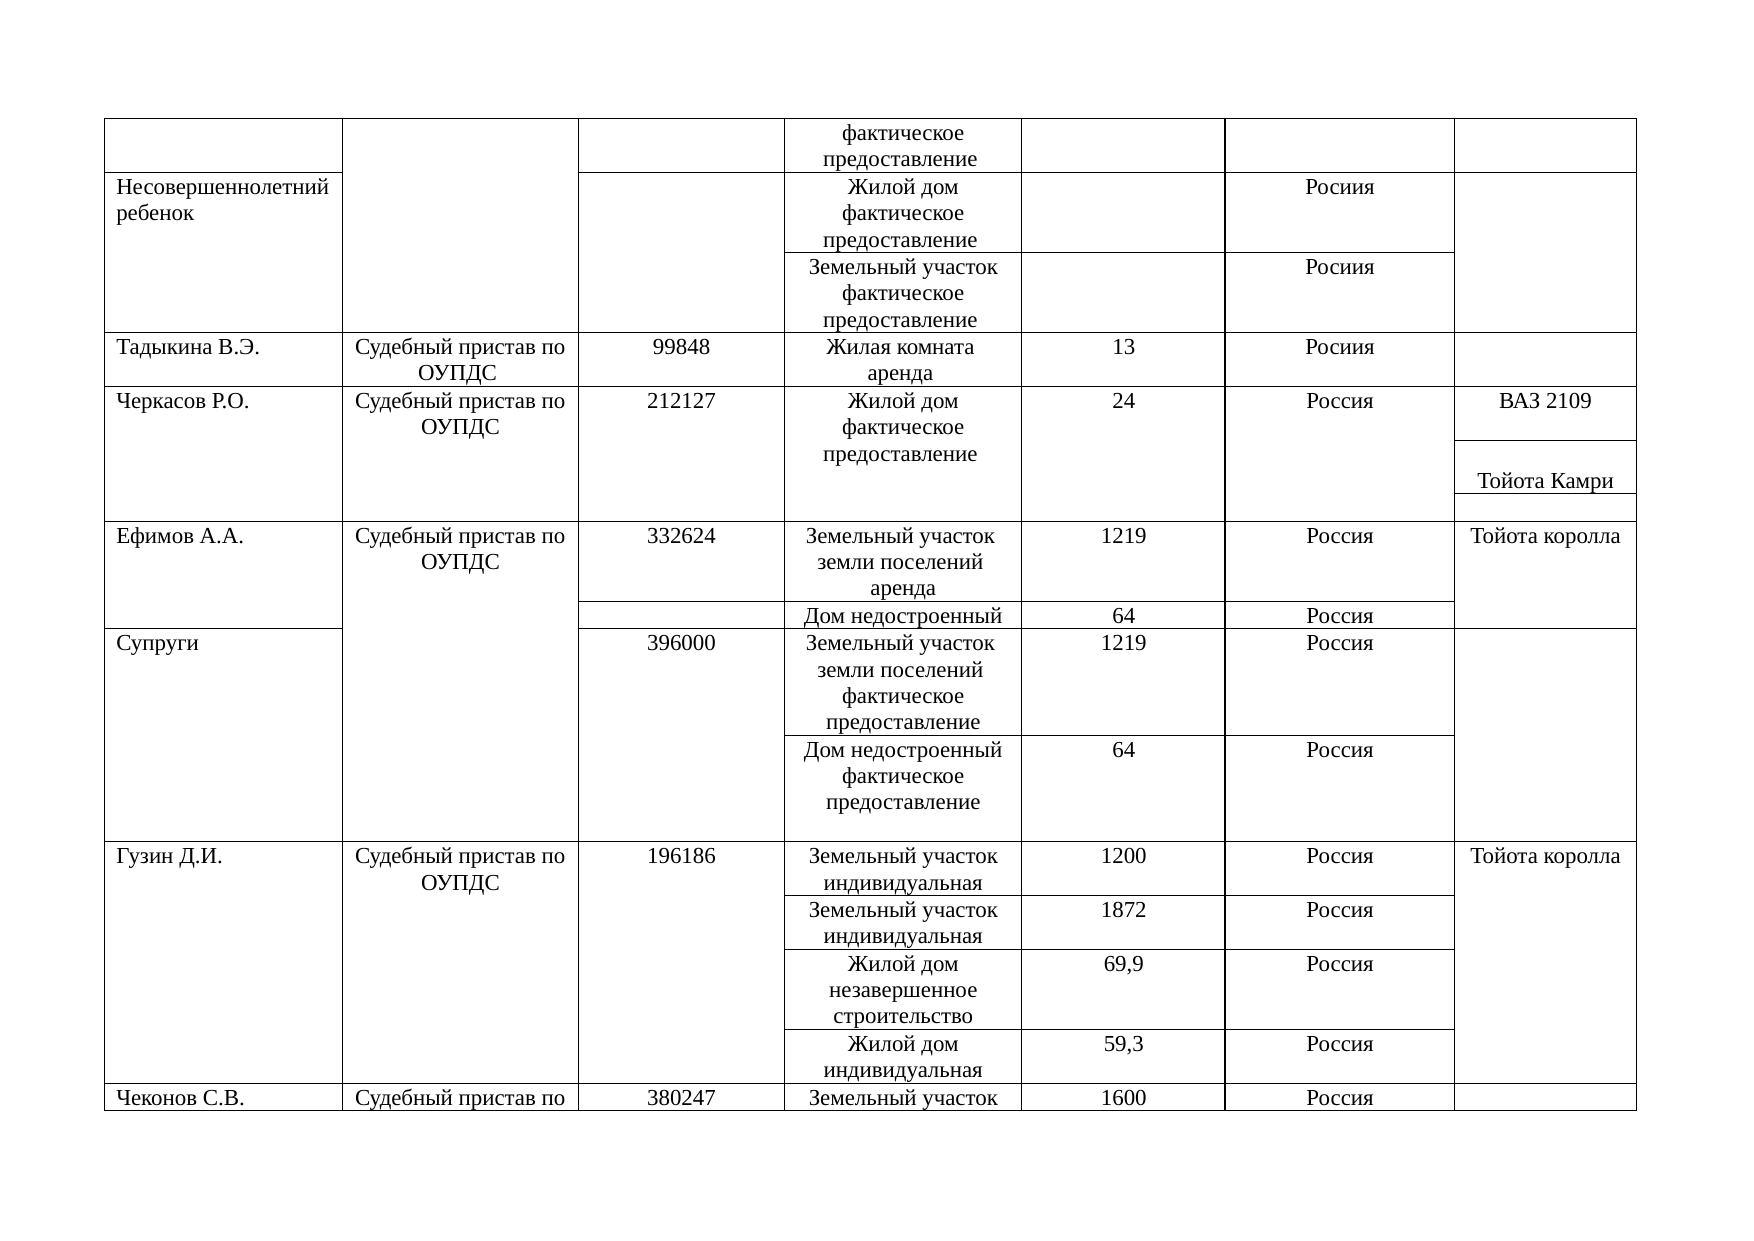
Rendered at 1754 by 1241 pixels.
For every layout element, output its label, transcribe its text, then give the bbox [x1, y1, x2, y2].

table_cell Россия [1226, 1084, 1454, 1110]
table_cell Росиия [1226, 173, 1454, 252]
table_cell 1600 [1022, 1084, 1224, 1110]
table_cell [579, 119, 784, 172]
table_cell 196186 [579, 842, 784, 1082]
table_cell Ефимов А.А. [105, 522, 342, 628]
table_cell Тойота королла [1455, 842, 1636, 1082]
table_cell Россия [1226, 736, 1454, 841]
table_cell Судебный пристав по ОУПДС [343, 387, 578, 521]
table_cell Россия [1226, 842, 1454, 895]
table_cell 380247 [579, 1084, 784, 1110]
table_cell Россия [1226, 950, 1454, 1029]
table_cell [1455, 333, 1636, 386]
table_cell Несовершеннолетний ребенок [105, 173, 342, 332]
table_cell Россия [1226, 522, 1454, 601]
table_cell Россия [1226, 896, 1454, 949]
table_cell 1219 [1022, 629, 1224, 735]
table_cell Супруги [105, 629, 342, 841]
table_cell Судебный пристав по ОУПДС [343, 842, 578, 1082]
table_cell [1455, 119, 1636, 172]
table_cell 99848 [579, 333, 784, 386]
table_cell фактическое предоставление [785, 119, 1021, 172]
table_cell Россия [1226, 387, 1454, 521]
table_cell [1226, 119, 1454, 172]
table_cell [1455, 1084, 1636, 1110]
table_cell Земельный участок земли поселений фактическое предоставление [785, 629, 1021, 735]
table_cell 1200 [1022, 842, 1224, 895]
table_cell [1455, 494, 1636, 521]
table_cell 69,9 [1022, 950, 1224, 1029]
table_cell 332624 [579, 522, 784, 601]
table_cell Россия [1226, 602, 1454, 628]
table_cell Земельный участок индивидуальная [785, 896, 1021, 949]
table_cell [579, 602, 784, 628]
table_cell Земельный участок индивидуальная [785, 842, 1021, 895]
table_cell [1455, 629, 1636, 841]
table_cell [1022, 173, 1224, 252]
table_cell Земельный участок земли поселений аренда [785, 522, 1021, 601]
table_cell 24 [1022, 387, 1224, 521]
table_cell Росиия [1226, 253, 1454, 332]
table_cell Дом недостроенный [785, 602, 1021, 628]
table_cell Тойота королла [1455, 522, 1636, 628]
table_cell [1022, 119, 1224, 172]
table_cell Земельный участок [785, 1084, 1021, 1110]
table_cell 13 [1022, 333, 1224, 386]
table_cell Дом недостроенный фактическое предоставление [785, 736, 1021, 841]
table_cell ВАЗ 2109 [1455, 387, 1636, 439]
table_cell Земельный участок фактическое предоставление [785, 253, 1021, 332]
table_cell Россия [1226, 1030, 1454, 1082]
table_cell Судебный пристав по [343, 1084, 578, 1110]
table_cell Тойота Камри [1455, 441, 1636, 493]
table_cell Судебный пристав по ОУПДС [343, 333, 578, 386]
table_cell Чеконов С.В. [105, 1084, 342, 1110]
table_cell Жилая комната аренда [785, 333, 1021, 386]
table_cell 64 [1022, 736, 1224, 841]
table_cell 396000 [579, 629, 784, 841]
table_cell Россия [1226, 629, 1454, 735]
table_cell [343, 119, 578, 332]
table_cell Жилой дом незавершенное строительство [785, 950, 1021, 1029]
table_cell Черкасов Р.О. [105, 387, 342, 521]
table_cell [1455, 173, 1636, 332]
table_cell Росиия [1226, 333, 1454, 386]
table_cell 1872 [1022, 896, 1224, 949]
table_cell Тадыкина В.Э. [105, 333, 342, 386]
table_cell Жилой дом индивидуальная [785, 1030, 1021, 1082]
table_cell 1219 [1022, 522, 1224, 601]
table_cell Гузин Д.И. [105, 842, 342, 1082]
table_cell [579, 173, 784, 332]
table_cell [105, 119, 342, 172]
table_cell Жилой дом фактическое предоставление [785, 387, 1021, 521]
table_cell 64 [1022, 602, 1224, 628]
table_cell [1022, 253, 1224, 332]
table_cell 212127 [579, 387, 784, 521]
table_cell Жилой дом фактическое предоставление [785, 173, 1021, 252]
table_cell 59,3 [1022, 1030, 1224, 1082]
table_cell Судебный пристав по ОУПДС [343, 522, 578, 841]
